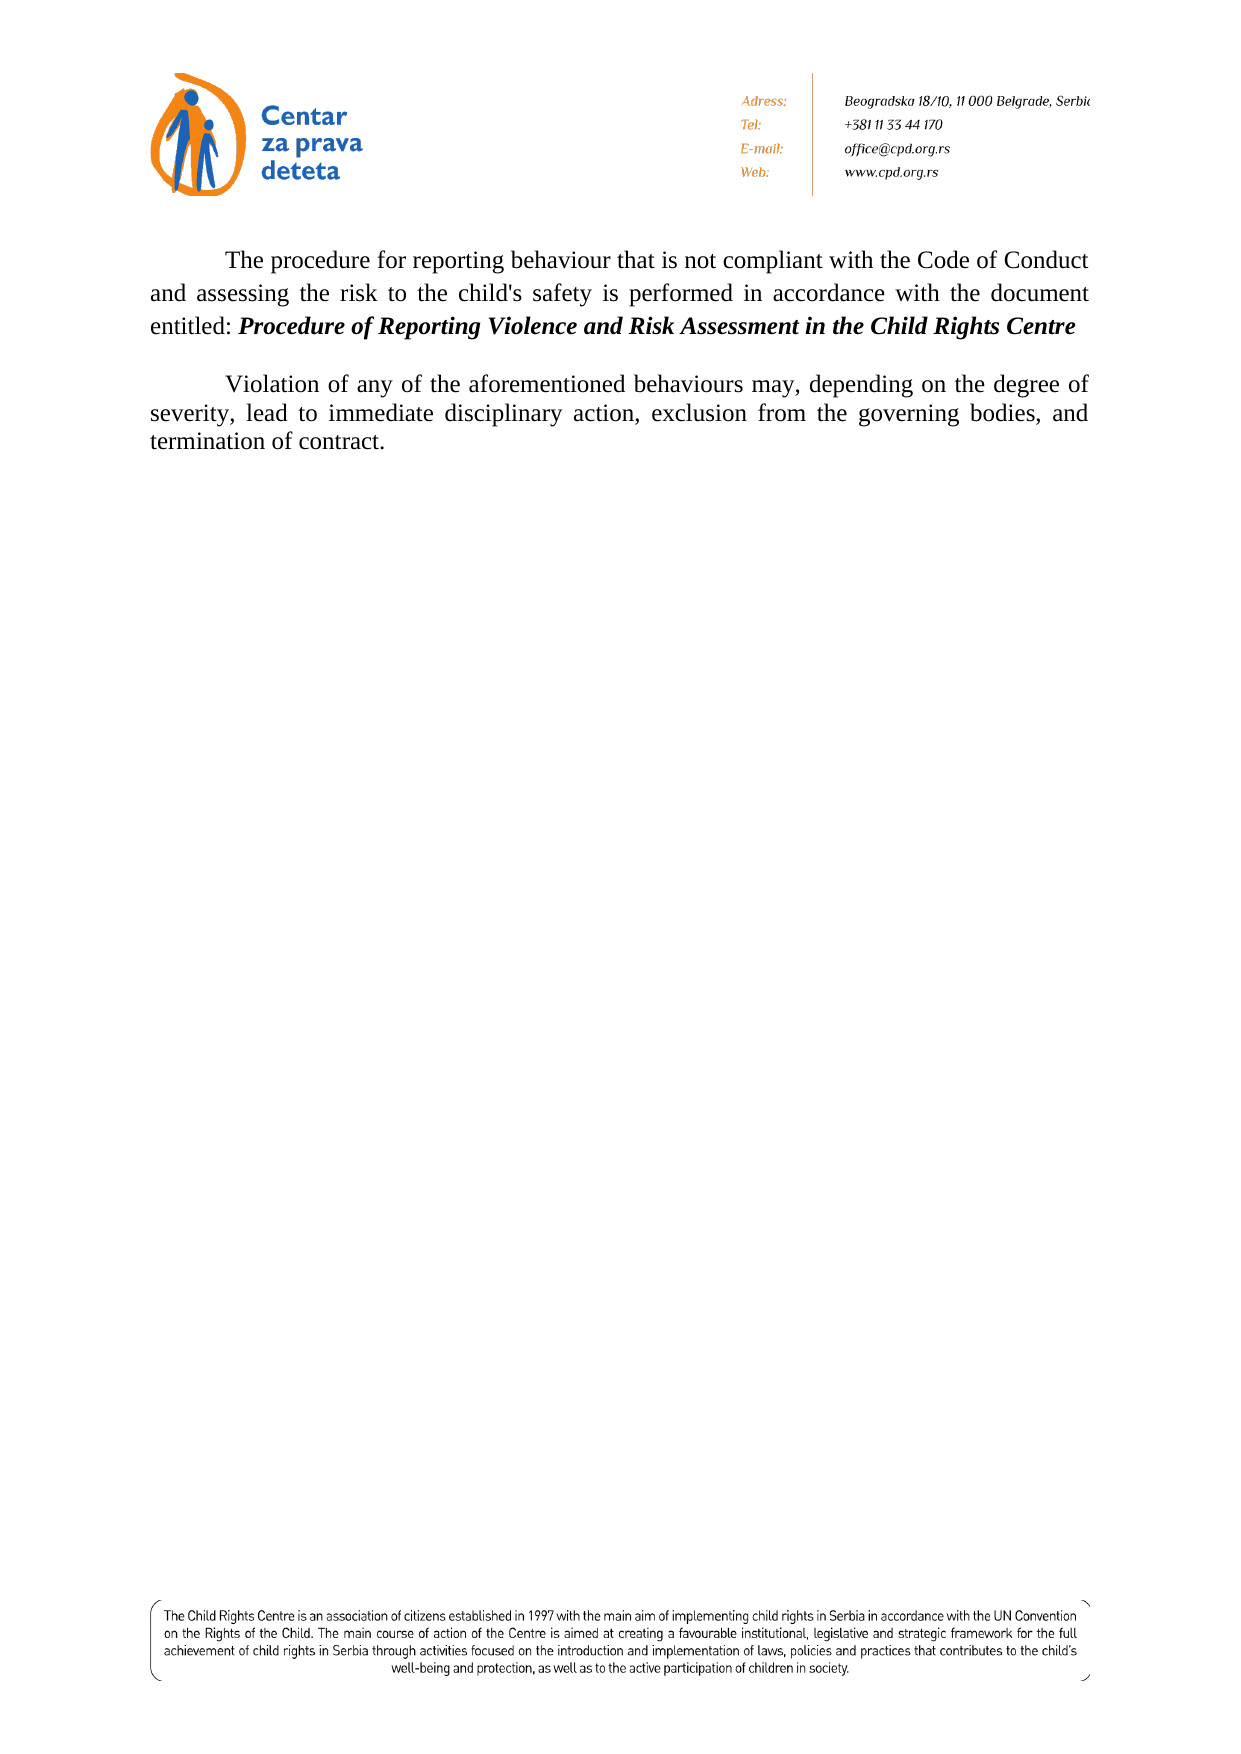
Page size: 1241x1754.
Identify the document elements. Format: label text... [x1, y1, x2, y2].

picture [150, 1600, 1090, 1681]
picture [150, 73, 1090, 196]
text The procedure for reporting behaviour that is not compliant with the Code of Conduct and assessing the risk to the child's safety is performed in accordance with the document entitled: Procedure of Reporting Violence and Risk Assessment in the Child Rights Centre [150, 245, 1090, 339]
text Violation of any of the aforementioned behaviours may, depending on the degree of severity, lead to immediate disciplinary action, exclusion from the governing bodies, and termination of contract. [150, 369, 1090, 455]
